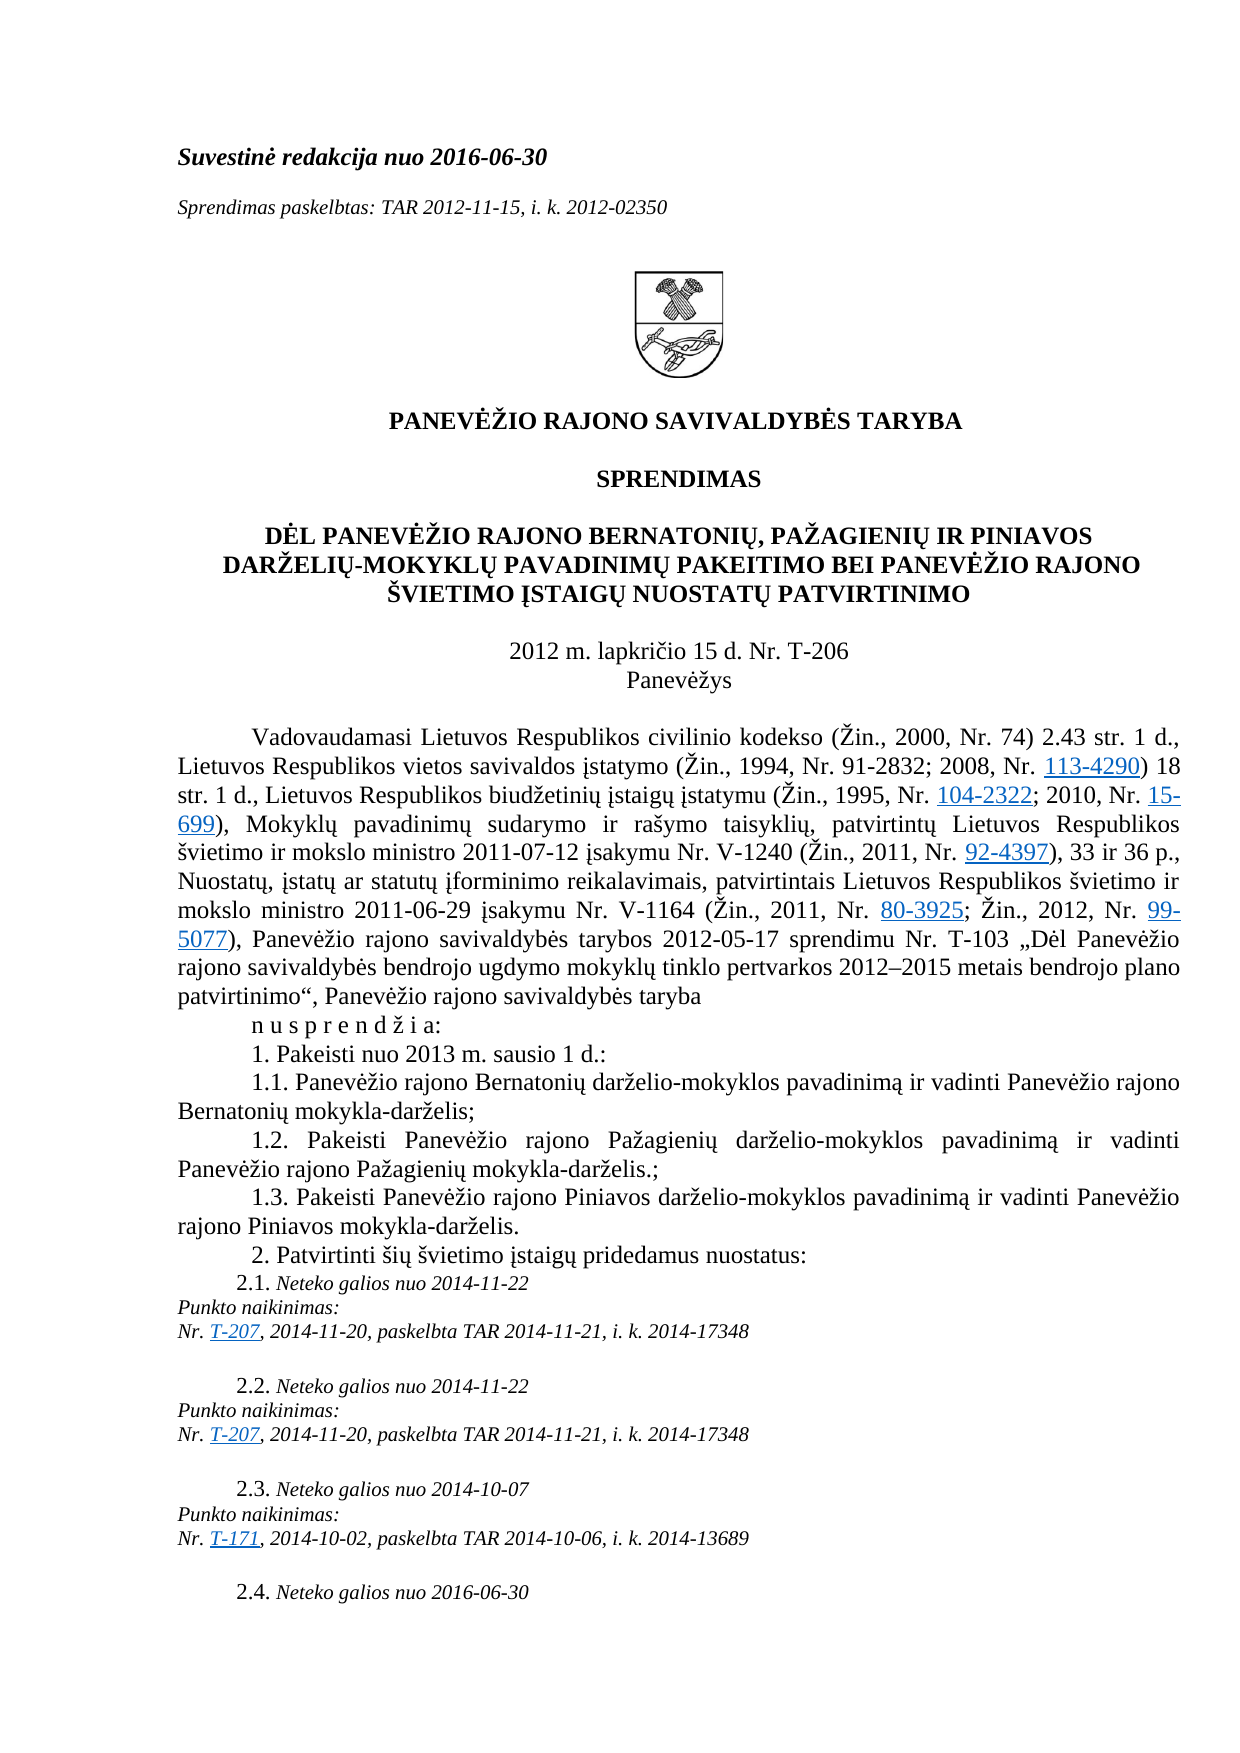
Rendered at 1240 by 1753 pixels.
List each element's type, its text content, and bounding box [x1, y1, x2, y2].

text Punkto naikinimas: [177, 1502, 1181, 1526]
text Punkto naikinimas: [177, 1295, 1181, 1319]
text Punkto naikinimas: [177, 1398, 1181, 1422]
text 1.2. Pakeisti Panevėžio rajono Pažagienių darželio-mokyklos pavadinimą ir vadinti Panevėžio rajono Pažagienių mokykla-darželis.; [177, 1125, 1181, 1182]
text 2.1. Neteko galios nuo 2014-11-22 [177, 1269, 1181, 1295]
text 1.1. Panevėžio rajono Bernatonių darželio-mokyklos pavadinimą ir vadinti Panevėžio rajono Bernatonių mokykla-darželis; [177, 1067, 1181, 1125]
text PANEVĖŽIO RAJONO SAVIVALDYBĖS TARYBA [177, 406, 1181, 435]
text 2.3. Neteko galios nuo 2014-10-07 [177, 1475, 1181, 1502]
text SPRENDIMAS [177, 464, 1181, 492]
text n u s p r e n d ž i a: [177, 1010, 1181, 1039]
text 1. Pakeisti nuo 2013 m. sausio 1 d.: [177, 1039, 1181, 1067]
text Nr. T-207, 2014-11-20, paskelbta TAR 2014-11-21, i. k. 2014-17348 [177, 1319, 1181, 1343]
text Suvestinė redakcija nuo 2016-06-30 [177, 142, 1181, 171]
text Sprendimas paskelbtas: TAR 2012-11-15, i. k. 2012-02350 [177, 195, 1181, 219]
text DĖL PANEVĖŽIO RAJONO BERNATONIŲ, PAŽAGIENIŲ IR PINIAVOS [177, 521, 1181, 550]
text Nr. T-207, 2014-11-20, paskelbta TAR 2014-11-21, i. k. 2014-17348 [177, 1422, 1181, 1446]
text DARŽELIŲ-MOKYKLŲ PAVADINIMŲ PAKEITIMO BEI PANEVĖŽIO RAJONO ŠVIETIMO ĮSTAIGŲ NUOSTATŲ PATVIRTINIMO [177, 550, 1181, 607]
text 2. Patvirtinti šių švietimo įstaigų pridedamus nuostatus: [177, 1240, 1181, 1269]
text 2012 m. lapkričio 15 d. Nr. T-206 [177, 636, 1181, 665]
text Panevėžys [177, 665, 1181, 694]
text 2.4. Neteko galios nuo 2016-06-30 [177, 1578, 1181, 1605]
text Vadovaudamasi Lietuvos Respublikos civilinio kodekso (Žin., 2000, Nr. 74) 2.43 str. 1 d., Lietuvos Respublikos vietos savivaldos įstatymo (Žin., 1994, Nr. 91-2832; 2008, Nr. 113-4290) 18 str. 1 d., Lietuvos Respublikos biudžetinių įstaigų įstatymu (Žin., 1995, Nr. 104-2322; 2010, Nr. 15-699), Mokyklų pavadinimų sudarymo ir rašymo taisyklių, patvirtintų Lietuvos Respublikos švietimo ir mokslo ministro 2011-07-12 įsakymu Nr. V-1240 (Žin., 2011, Nr. 92-4397), 33 ir 36 p., Nuostatų, įstatų ar statutų įforminimo reikalavimais, patvirtintais Lietuvos Respublikos švietimo ir mokslo ministro 2011-06-29 įsakymu Nr. V-1164 (Žin., 2011, Nr. 80-3925; Žin., 2012, Nr. 99-5077), Panevėžio rajono savivaldybės tarybos 2012-05-17 sprendimu Nr. T-103 „Dėl Panevėžio rajono savivaldybės bendrojo ugdymo mokyklų tinklo pertvarkos 2012–2015 metais bendrojo plano patvirtinimo“, Panevėžio rajono savivaldybės taryba [177, 722, 1181, 1010]
text 2.2. Neteko galios nuo 2014-11-22 [177, 1372, 1181, 1398]
text Nr. T-171, 2014-10-02, paskelbta TAR 2014-10-06, i. k. 2014-13689 [177, 1526, 1181, 1550]
text 1.3. Pakeisti Panevėžio rajono Piniavos darželio-mokyklos pavadinimą ir vadinti Panevėžio rajono Piniavos mokykla-darželis. [177, 1182, 1181, 1240]
